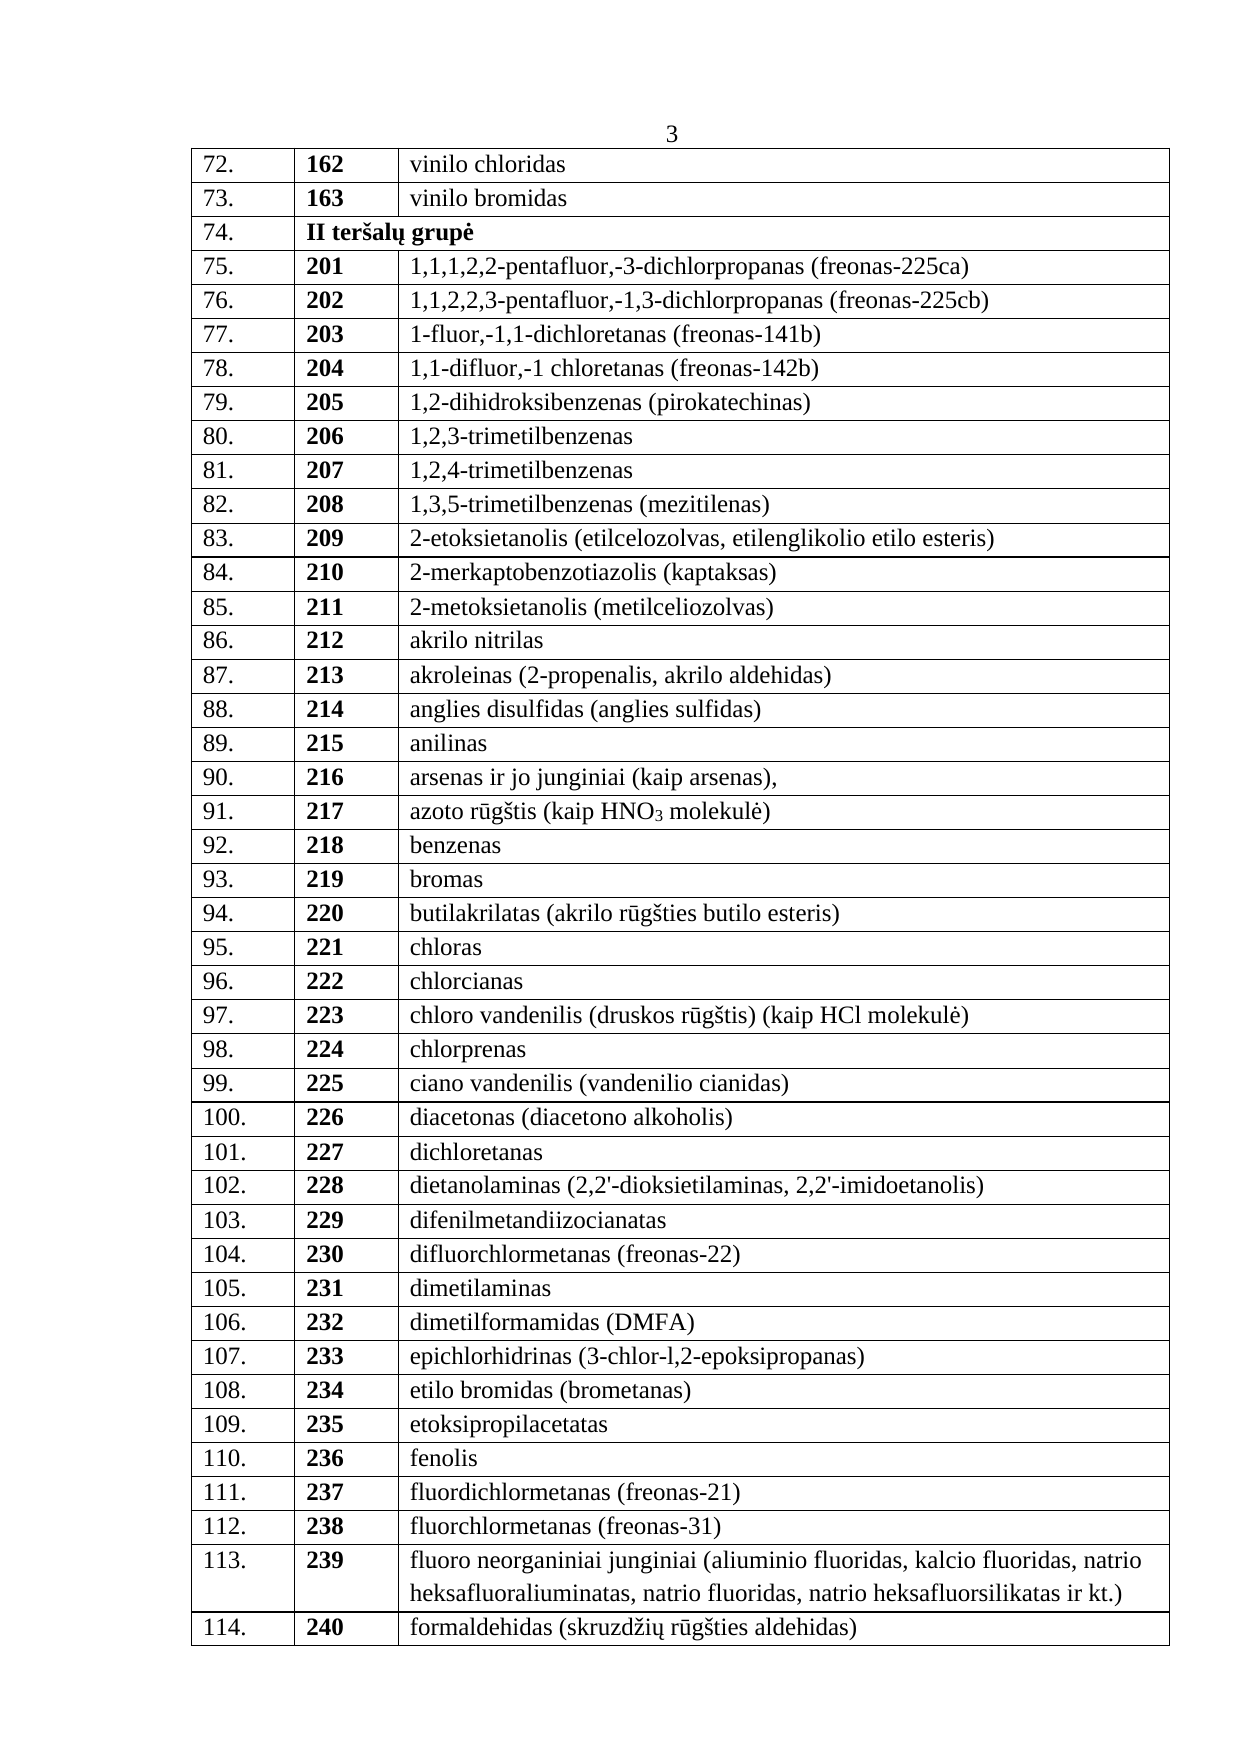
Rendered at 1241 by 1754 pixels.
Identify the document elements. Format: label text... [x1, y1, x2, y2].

table_cell benzenas [399, 830, 1169, 863]
table_cell etoksipropilacetatas [399, 1409, 1169, 1442]
table_cell 1,1-difluor,-1 chloretanas (freonas-142b) [399, 353, 1169, 386]
table_cell 79. [192, 387, 294, 420]
table_cell 105. [192, 1273, 294, 1306]
table_cell fluorchlormetanas (freonas-31) [399, 1511, 1169, 1544]
table_cell 1,2,4-trimetilbenzenas [399, 455, 1169, 488]
table_cell 232 [295, 1307, 398, 1340]
table_cell 2-merkaptobenzotiazolis (kaptaksas) [399, 558, 1169, 591]
table_cell 202 [295, 285, 398, 318]
table_cell 2-metoksietanolis (metilceliozolvas) [399, 592, 1169, 624]
table_cell 215 [295, 728, 398, 761]
table_cell dimetilformamidas (DMFA) [399, 1307, 1169, 1340]
table_cell 74. [192, 217, 294, 250]
table_cell formaldehidas (skruzdžių rūgšties aldehidas) [399, 1613, 1169, 1645]
table_cell 102. [192, 1171, 294, 1204]
table_cell 88. [192, 694, 294, 727]
table_cell 77. [192, 319, 294, 352]
table_cell 234 [295, 1375, 398, 1408]
table_cell 229 [295, 1205, 398, 1238]
table_cell 72. [192, 149, 294, 182]
table_cell 204 [295, 353, 398, 386]
table_cell 226 [295, 1103, 398, 1136]
table_cell 219 [295, 864, 398, 897]
table_cell akrilo nitrilas [399, 626, 1169, 659]
table_cell 228 [295, 1171, 398, 1204]
table_cell 235 [295, 1409, 398, 1442]
table_cell 231 [295, 1273, 398, 1306]
table_cell 97. [192, 1000, 294, 1033]
table_cell 110. [192, 1443, 294, 1476]
table_cell 98. [192, 1034, 294, 1067]
table_cell 210 [295, 558, 398, 591]
table_cell 1,2-dihidroksibenzenas (pirokatechinas) [399, 387, 1169, 420]
table_cell 222 [295, 966, 398, 999]
table_cell butilakrilatas (akrilo rūgšties butilo esteris) [399, 898, 1169, 931]
table_cell 106. [192, 1307, 294, 1340]
table_cell dietanolaminas (2,2'-dioksietilaminas, 2,2'-imidoetanolis) [399, 1171, 1169, 1204]
table_cell 221 [295, 932, 398, 965]
table_cell epichlorhidrinas (3-chlor-l,2-epoksipropanas) [399, 1341, 1169, 1374]
table_cell dimetilaminas [399, 1273, 1169, 1306]
table_cell 108. [192, 1375, 294, 1408]
table_cell anilinas [399, 728, 1169, 761]
table_cell 76. [192, 285, 294, 318]
table_cell 212 [295, 626, 398, 659]
table_cell 83. [192, 524, 294, 556]
table_cell 89. [192, 728, 294, 761]
table_cell 94. [192, 898, 294, 931]
table_cell 239 [295, 1545, 398, 1611]
table_cell vinilo chloridas [399, 149, 1169, 182]
table_cell 162 [295, 149, 398, 182]
table_cell fluoro neorganiniai junginiai (aliuminio fluoridas, kalcio fluoridas, natrio heksafluoraliuminatas, natrio fluoridas, natrio heksafluorsilikatas ir kt.) [399, 1545, 1169, 1611]
table_cell ciano vandenilis (vandenilio cianidas) [399, 1069, 1169, 1101]
table_cell chlorprenas [399, 1034, 1169, 1067]
table_cell 214 [295, 694, 398, 727]
table_cell 86. [192, 626, 294, 659]
table_cell 84. [192, 558, 294, 591]
table_cell 233 [295, 1341, 398, 1374]
table_cell fluordichlormetanas (freonas-21) [399, 1477, 1169, 1510]
table_cell 107. [192, 1341, 294, 1374]
table_cell etilo bromidas (brometanas) [399, 1375, 1169, 1408]
table_cell 75. [192, 251, 294, 284]
table_cell 90. [192, 762, 294, 795]
table_cell 73. [192, 183, 294, 216]
table_cell 78. [192, 353, 294, 386]
table_cell difluorchlormetanas (freonas-22) [399, 1239, 1169, 1272]
table_cell 211 [295, 592, 398, 624]
table_cell 112. [192, 1511, 294, 1544]
table_cell 104. [192, 1239, 294, 1272]
table_cell II teršalų grupė [295, 217, 1169, 250]
table_cell 93. [192, 864, 294, 897]
table_cell 227 [295, 1137, 398, 1169]
table_cell 218 [295, 830, 398, 863]
table_cell arsenas ir jo junginiai (kaip arsenas), [399, 762, 1169, 795]
table_cell 113. [192, 1545, 294, 1611]
table_cell 207 [295, 455, 398, 488]
table_cell diacetonas (diacetono alkoholis) [399, 1103, 1169, 1136]
table_cell chloro vandenilis (druskos rūgštis) (kaip HCl molekulė) [399, 1000, 1169, 1033]
table_cell chloras [399, 932, 1169, 965]
table_cell 203 [295, 319, 398, 352]
table_cell 1,1,2,2,3-pentafluor,-1,3-dichlorpropanas (freonas-225cb) [399, 285, 1169, 318]
table_cell akroleinas (2-propenalis, akrilo aldehidas) [399, 660, 1169, 693]
table_cell 201 [295, 251, 398, 284]
table_cell 238 [295, 1511, 398, 1544]
table_cell 2-etoksietanolis (etilcelozolvas, etilenglikolio etilo esteris) [399, 524, 1169, 556]
table_cell 80. [192, 421, 294, 454]
table_cell 114. [192, 1613, 294, 1645]
table_cell 96. [192, 966, 294, 999]
table_cell 111. [192, 1477, 294, 1510]
table_cell 224 [295, 1034, 398, 1067]
table_cell 217 [295, 796, 398, 829]
table_cell 85. [192, 592, 294, 624]
table_cell bromas [399, 864, 1169, 897]
table_cell 206 [295, 421, 398, 454]
table_cell 205 [295, 387, 398, 420]
table_cell dichloretanas [399, 1137, 1169, 1169]
table_cell 82. [192, 489, 294, 522]
table_cell azoto rūgštis (kaip HNO3 molekulė) [399, 796, 1169, 829]
table_cell 225 [295, 1069, 398, 1101]
table_cell anglies disulfidas (anglies sulfidas) [399, 694, 1169, 727]
table_cell 81. [192, 455, 294, 488]
table_cell 213 [295, 660, 398, 693]
table_cell fenolis [399, 1443, 1169, 1476]
table_cell 223 [295, 1000, 398, 1033]
table_cell vinilo bromidas [399, 183, 1169, 216]
table_cell 240 [295, 1613, 398, 1645]
table_cell 103. [192, 1205, 294, 1238]
table_cell 1,3,5-trimetilbenzenas (mezitilenas) [399, 489, 1169, 522]
table_cell 99. [192, 1069, 294, 1101]
table_cell 87. [192, 660, 294, 693]
table_cell 1-fluor,-1,1-dichloretanas (freonas-141b) [399, 319, 1169, 352]
table_cell 163 [295, 183, 398, 216]
table_cell 220 [295, 898, 398, 931]
table_cell difenilmetandiizocianatas [399, 1205, 1169, 1238]
table_cell 237 [295, 1477, 398, 1510]
table_cell 216 [295, 762, 398, 795]
table_cell 230 [295, 1239, 398, 1272]
table_cell chlorcianas [399, 966, 1169, 999]
table_cell 109. [192, 1409, 294, 1442]
table_cell 91. [192, 796, 294, 829]
table_cell 208 [295, 489, 398, 522]
table_cell 1,2,3-trimetilbenzenas [399, 421, 1169, 454]
table_cell 1,1,1,2,2-pentafluor,-3-dichlorpropanas (freonas-225ca) [399, 251, 1169, 284]
table_cell 95. [192, 932, 294, 965]
table_cell 100. [192, 1103, 294, 1136]
table_cell 236 [295, 1443, 398, 1476]
table_cell 209 [295, 524, 398, 556]
table_cell 101. [192, 1137, 294, 1169]
table_cell 92. [192, 830, 294, 863]
